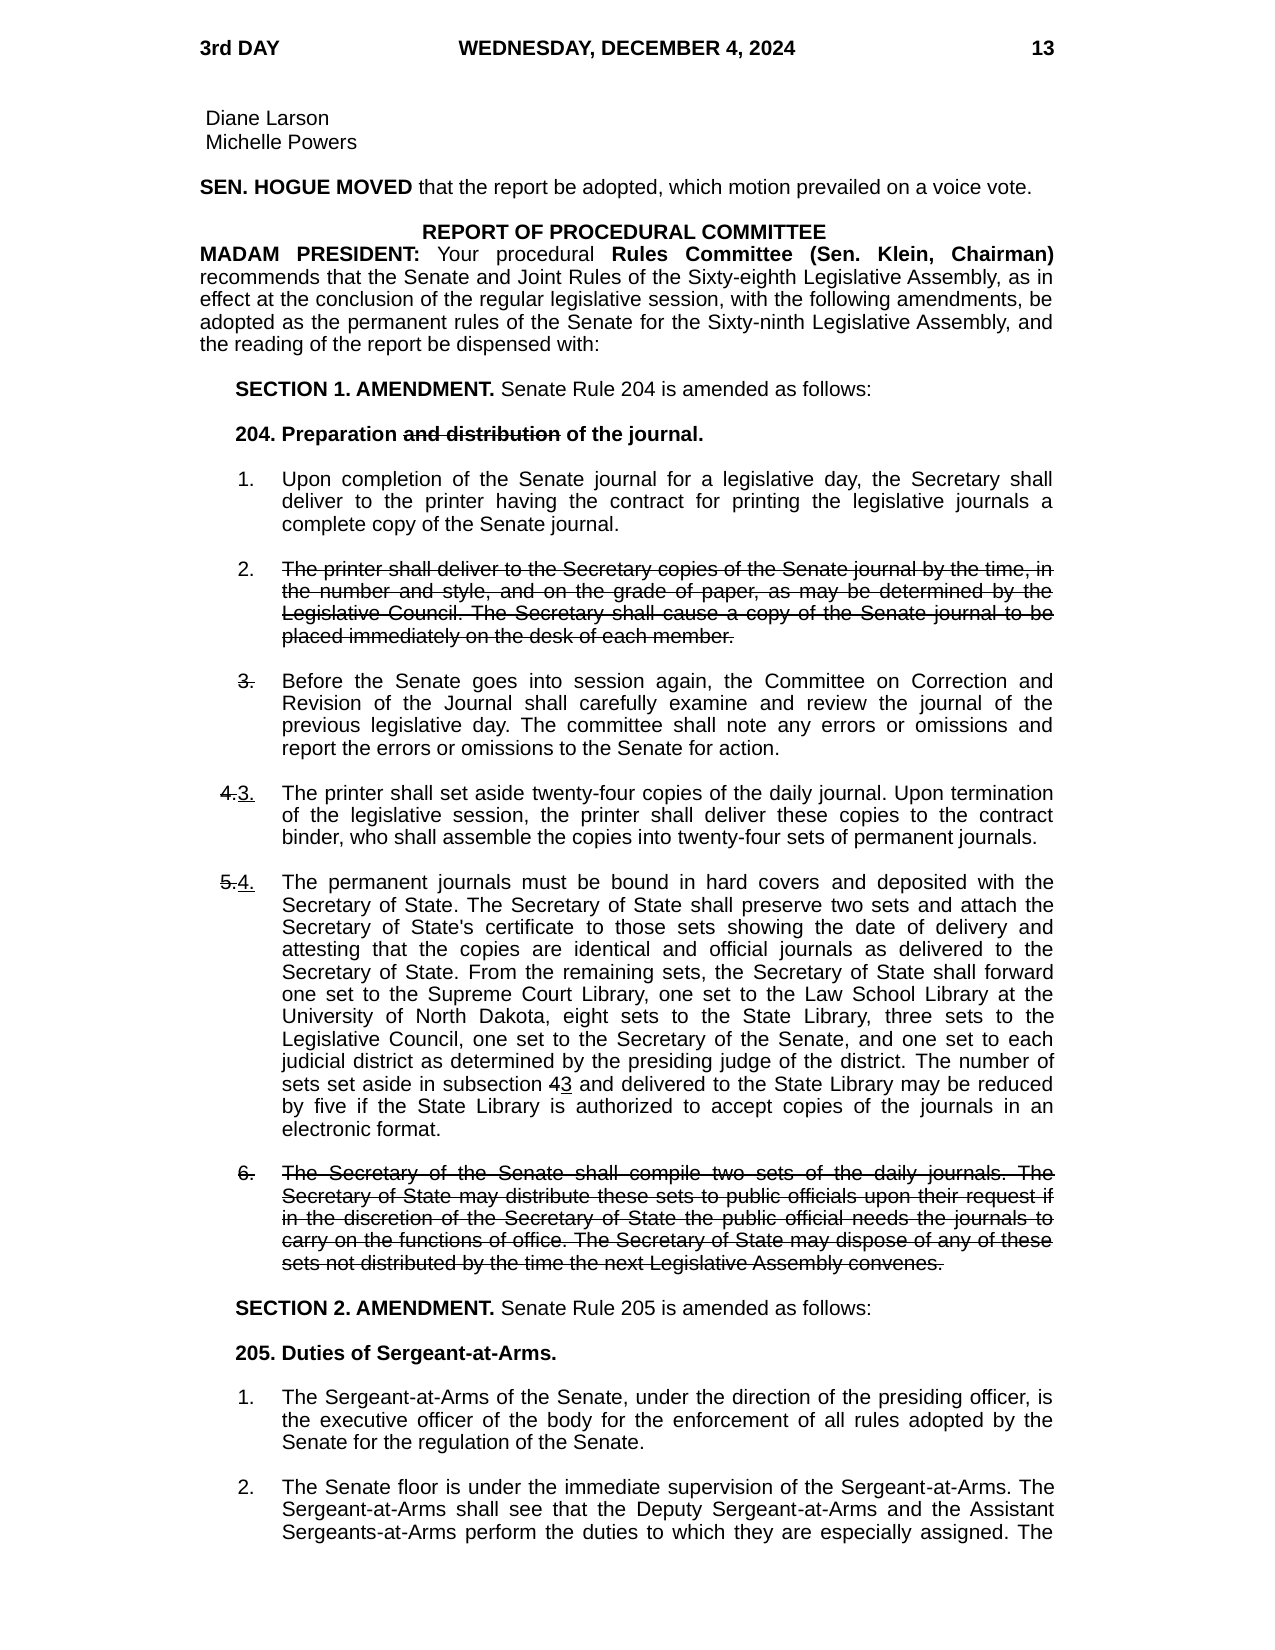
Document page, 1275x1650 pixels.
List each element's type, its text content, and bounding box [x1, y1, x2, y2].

text SEN. HOGUE MOVED that the report be adopted, which motion prevailed on a voice vote. [199, 176, 1054, 199]
text REPORT OF PROCEDURAL COMMITTEE [199, 221, 1054, 244]
text SECTION 2. AMENDMENT. Senate Rule 205 is amended as follows: [199, 1297, 1054, 1319]
table_cell Diane Larson [200, 106, 627, 130]
text 2. The Senate floor is under the immediate supervision of the Sergeant‑at‑Arms. The Sergeant‑at‑Arms shall see that the Deputy Sergeant‑at‑Arms and the Assistant Sergeants‑at‑Arms perform the duties to which they are especially assigned. The [199, 1476, 1054, 1543]
subtitle Page 13 [9, 9, 109, 33]
text 2. The printer shall deliver to the Secretary copies of the Senate journal by the time, in the number and style, and on the grade of paper, as may be determined by the Legislative Council. The Secretary shall cause a copy of the Senate journal to be placed immediately on the desk of each member. [199, 558, 1054, 648]
table_cell [628, 130, 1055, 154]
table_cell Michelle Powers [200, 130, 627, 154]
text 5.4. The permanent journals must be bound in hard covers and deposited with the Secretary of State. The Secretary of State shall preserve two sets and attach the Secretary of State's certificate to those sets showing the date of delivery and attesting that the copies are identical and official journals as delivered to the Secretary of State. From the remaining sets, the Secretary of State shall forward one set to the Supreme Court Library, one set to the Law School Library at the University of North Dakota, eight sets to the State Library, three sets to the Legislative Council, one set to the Secretary of the Senate, and one set to each judicial district as determined by the presiding judge of the district. The number of sets set aside in subsection 43 and delivered to the State Library may be reduced by five if the State Library is authorized to accept copies of the journals in an electronic format. [199, 872, 1054, 1140]
text 6. The Secretary of the Senate shall compile two sets of the daily journals. The Secretary of State may distribute these sets to public officials upon their request if in the discretion of the Secretary of State the public official needs the journals to carry on the functions of office. The Secretary of State may dispose of any of these sets not distributed by the time the next Legislative Assembly convenes. [199, 1163, 1054, 1275]
text 1. Upon completion of the Senate journal for a legislative day, the Secretary shall deliver to the printer having the contract for printing the legislative journals a complete copy of the Senate journal. [199, 468, 1054, 536]
text SECTION 1. AMENDMENT. Senate Rule 204 is amended as follows: [199, 379, 1054, 401]
text 1. The Sergeant‑at‑Arms of the Senate, under the direction of the presiding officer, is the executive officer of the body for the enforcement of all rules adopted by the Senate for the regulation of the Senate. [199, 1387, 1054, 1454]
table_cell [628, 106, 1055, 130]
text MADAM PRESIDENT: Your procedural Rules Committee (Sen. Klein, Chairman) recommends that the Senate and Joint Rules of the Sixty-eighth Legislative Assembly, as in effect at the conclusion of the regular legislative session, with the following amendments, be adopted as the permanent rules of the Senate for the Sixty-ninth Legislative Assembly, and the reading of the report be dispensed with: [199, 244, 1054, 356]
text 205. Duties of Sergeant‑at‑Arms. [199, 1342, 1054, 1364]
text 4.3. The printer shall set aside twenty‑four copies of the daily journal. Upon termination of the legislative session, the printer shall deliver these copies to the contract binder, who shall assemble the copies into twenty‑four sets of permanent journals. [199, 782, 1054, 849]
text 204. Preparation and distribution of the journal. [199, 424, 1054, 446]
text 3. Before the Senate goes into session again, the Committee on Correction and Revision of the Journal shall carefully examine and review the journal of the previous legislative day. The committee shall note any errors or omissions and report the errors or omissions to the Senate for action. [199, 670, 1054, 760]
